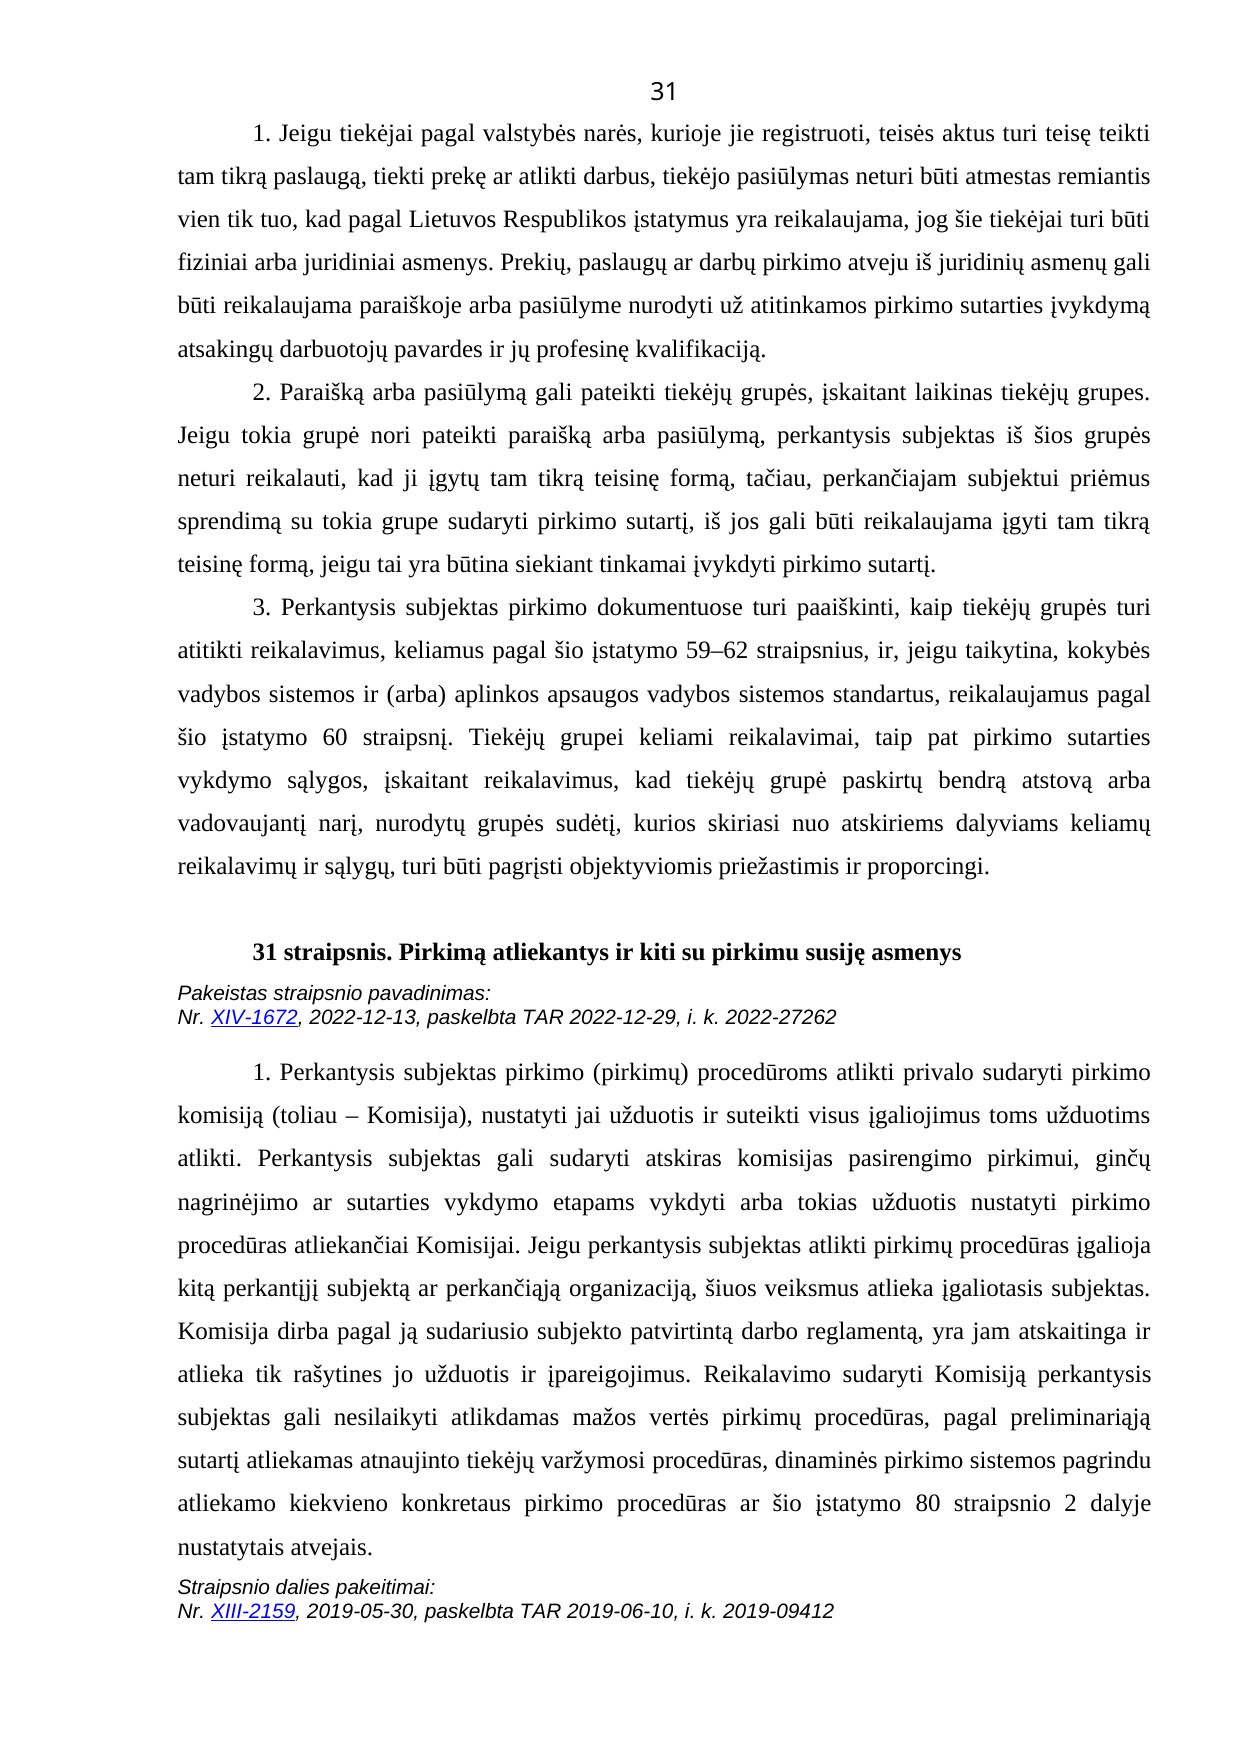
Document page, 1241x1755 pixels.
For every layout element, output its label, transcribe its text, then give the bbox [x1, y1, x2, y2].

text 3. Perkantysis subjektas pirkimo dokumentuose turi paaiškinti, kaip tiekėjų grupės turi atitikti reikalavimus, keliamus pagal šio įstatymo 59–62 straipsnius, ir, jeigu taikytina, kokybės vadybos sistemos ir (arba) aplinkos apsaugos vadybos sistemos standartus, reikalaujamus pagal šio įstatymo 60 straipsnį. Tiekėjų grupei keliami reikalavimai, taip pat pirkimo sutarties vykdymo sąlygos, įskaitant reikalavimus, kad tiekėjų grupė paskirtų bendrą atstovą arba vadovaujantį narį, nurodytų grupės sudėtį, kurios skiriasi nuo atskiriems dalyviams keliamų reikalavimų ir sąlygų, turi būti pagrįsti objektyviomis priežastimis ir proporcingi. [177, 592, 1152, 880]
text 2. Paraišką arba pasiūlymą gali pateikti tiekėjų grupės, įskaitant laikinas tiekėjų grupes. Jeigu tokia grupė nori pateikti paraišką arba pasiūlymą, perkantysis subjektas iš šios grupės neturi reikalauti, kad ji įgytų tam tikrą teisinę formą, tačiau, perkančiajam subjektui priėmus sprendimą su tokia grupe sudaryti pirkimo sutartį, iš jos gali būti reikalaujama įgyti tam tikrą teisinę formą, jeigu tai yra būtina siekiant tinkamai įvykdyti pirkimo sutartį. [177, 377, 1152, 578]
text 31 straipsnis. Pirkimą atliekantys ir kiti su pirkimu susiję asmenys [177, 937, 1152, 966]
text Nr. XIV-1672, 2022-12-13, paskelbta TAR 2022-12-29, i. k. 2022-27262 [177, 1004, 1152, 1028]
text Nr. XIII-2159, 2019-05-30, paskelbta TAR 2019-06-10, i. k. 2019-09412 [177, 1599, 1152, 1623]
text Straipsnio dalies pakeitimai: [177, 1575, 1152, 1599]
text 1. Perkantysis subjektas pirkimo (pirkimų) procedūroms atlikti privalo sudaryti pirkimo komisiją (toliau – Komisija), nustatyti jai užduotis ir suteikti visus įgaliojimus toms užduotims atlikti. Perkantysis subjektas gali sudaryti atskiras komisijas pasirengimo pirkimui, ginčų nagrinėjimo ar sutarties vykdymo etapams vykdyti arba tokias užduotis nustatyti pirkimo procedūras atliekančiai Komisijai. Jeigu perkantysis subjektas atlikti pirkimų procedūras įgalioja kitą perkantįjį subjektą ar perkančiąją organizaciją, šiuos veiksmus atlieka įgaliotasis subjektas. Komisija dirba pagal ją sudariusio subjekto patvirtintą darbo reglamentą, yra jam atskaitinga ir atlieka tik rašytines jo užduotis ir įpareigojimus. Reikalavimo sudaryti Komisiją perkantysis subjektas gali nesilaikyti atlikdamas mažos vertės pirkimų procedūras, pagal preliminariąją sutartį atliekamas atnaujinto tiekėjų varžymosi procedūras, dinaminės pirkimo sistemos pagrindu atliekamo kiekvieno konkretaus pirkimo procedūras ar šio įstatymo 80 straipsnio 2 dalyje nustatytais atvejais. [177, 1057, 1152, 1560]
text Pakeistas straipsnio pavadinimas: [177, 981, 1152, 1004]
text 1. Jeigu tiekėjai pagal valstybės narės, kurioje jie registruoti, teisės aktus turi teisę teikti tam tikrą paslaugą, tiekti prekę ar atlikti darbus, tiekėjo pasiūlymas neturi būti atmestas remiantis vien tik tuo, kad pagal Lietuvos Respublikos įstatymus yra reikalaujama, jog šie tiekėjai turi būti fiziniai arba juridiniai asmenys. Prekių, paslaugų ar darbų pirkimo atveju iš juridinių asmenų gali būti reikalaujama paraiškoje arba pasiūlyme nurodyti už atitinkamos pirkimo sutarties įvykdymą atsakingų darbuotojų pavardes ir jų profesinę kvalifikaciją. [177, 118, 1152, 362]
